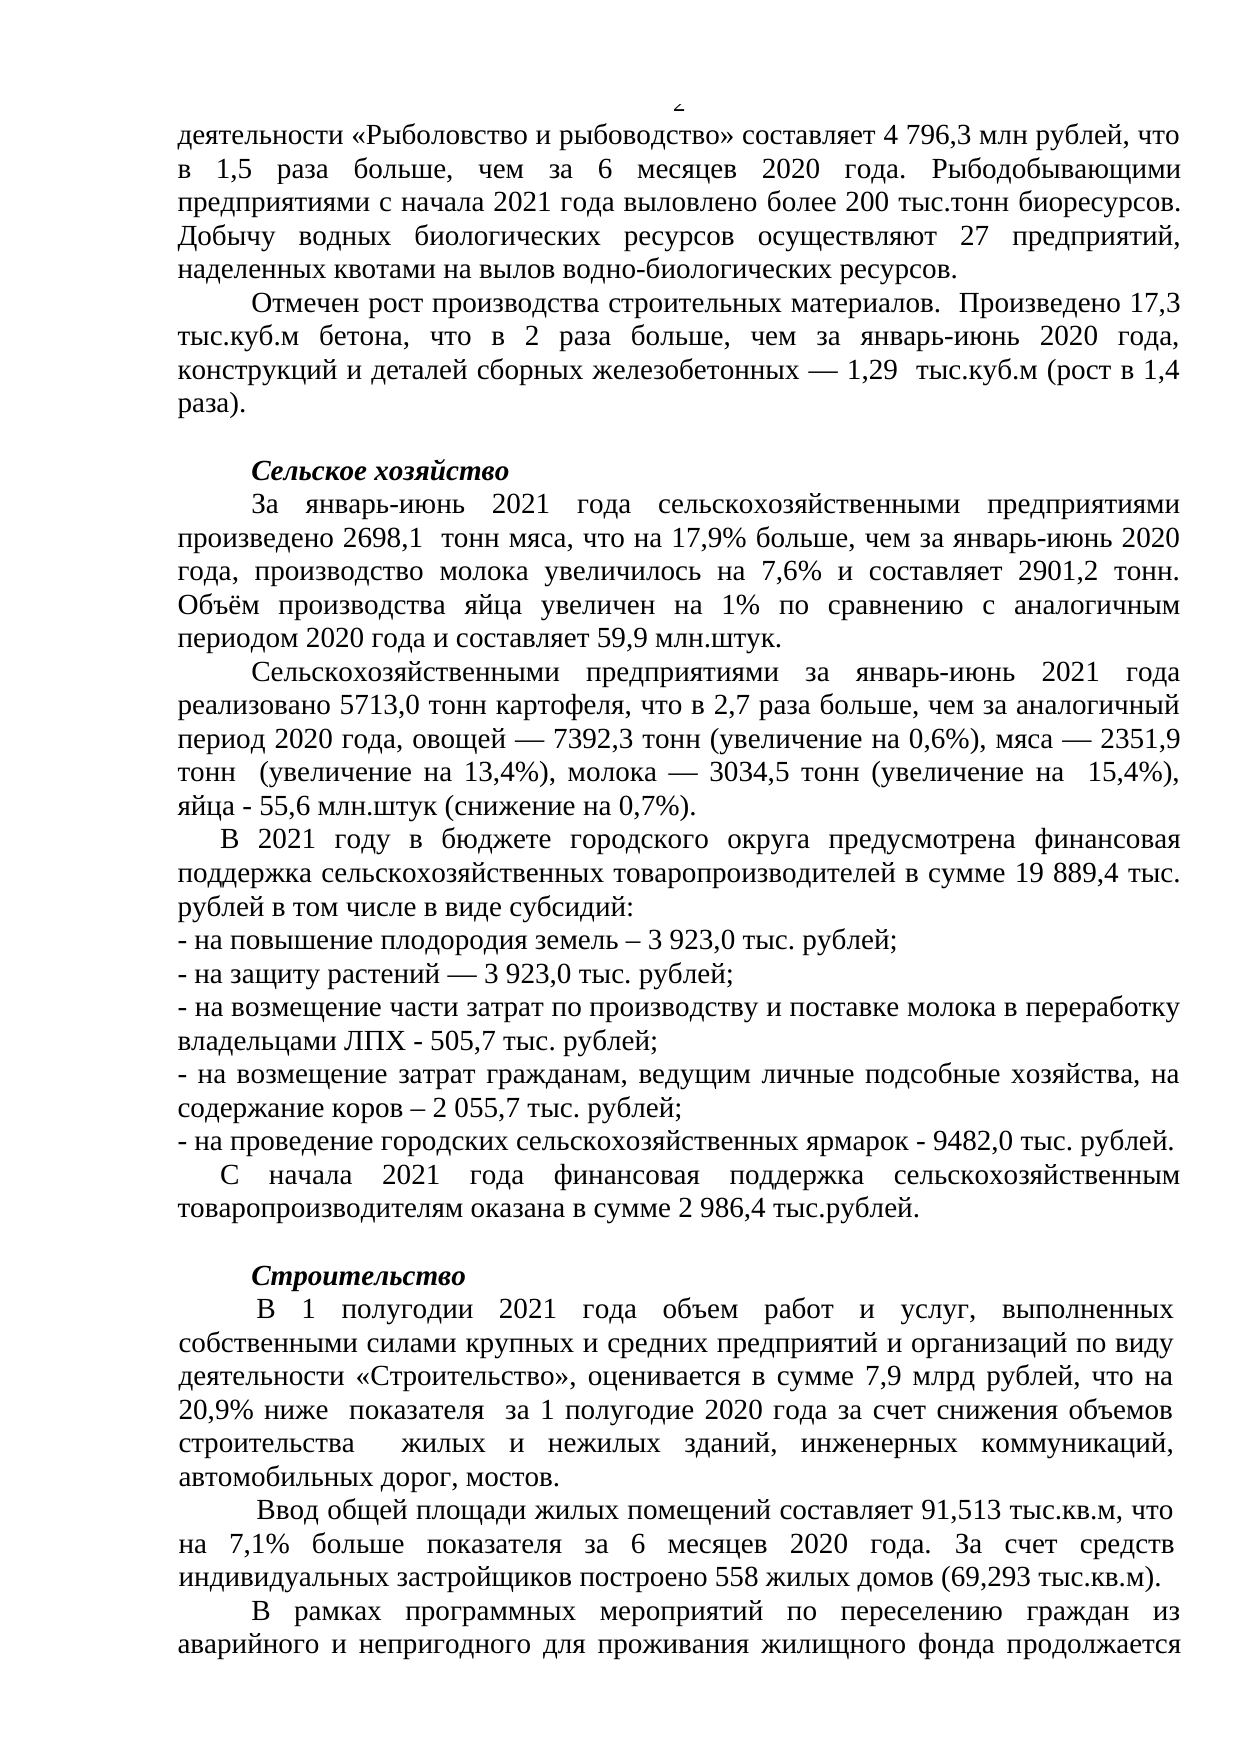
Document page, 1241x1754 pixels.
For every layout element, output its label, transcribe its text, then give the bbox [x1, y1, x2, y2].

text Сельскохозяйственными предприятиями за январь-июнь 2021 года реализовано 5713,0 тонн картофеля, что в 2,7 раза больше, чем за аналогичный период 2020 года, овощей — 7392,3 тонн (увеличение на 0,6%), мяса — 2351,9 тонн (увеличение на 13,4%), молока — 3034,5 тонн (увеличение на 15,4%), яйца - 55,6 млн.штук (снижение на 0,7%). [177, 654, 1181, 822]
text деятельности «Рыболовство и рыбоводство» составляет 4 796,3 млн рублей, что в 1,5 раза больше, чем за 6 месяцев 2020 года. Рыбодобывающими предприятиями с начала 2021 года выловлено более 200 тыс.тонн биоресурсов. Добычу водных биологических ресурсов осуществляют 27 предприятий, наделенных квотами на вылов водно-биологических ресурсов. [177, 117, 1181, 285]
text Строительство [177, 1258, 1181, 1291]
text В 2021 году в бюджете городского округа предусмотрена финансовая поддержка сельскохозяйственных товаропроизводителей в сумме 19 889,4 тыс. рублей в том числе в виде субсидий: [177, 822, 1181, 922]
text - на защиту растений — 3 923,0 тыс. рублей; [177, 956, 1181, 989]
text Отмечен рост производства строительных материалов. Произведено 17,3 тыс.куб.м бетона, что в 2 раза больше, чем за январь-июнь 2020 года, конструкций и деталей сборных железобетонных — 1,29 тыс.куб.м (рост в 1,4 раза). [177, 285, 1181, 419]
text - на возмещение части затрат по производству и поставке молока в переработку владельцами ЛПХ - 505,7 тыс. рублей; [177, 989, 1181, 1056]
text В 1 полугодии 2021 года объем работ и услуг, выполненных собственными силами крупных и средних предприятий и организаций по виду деятельности «Строительство», оценивается в сумме 7,9 млрд рублей, что на 20,9% ниже показателя за 1 полугодие 2020 года за счет снижения объемов строительства жилых и нежилых зданий, инженерных коммуникаций, автомобильных дорог, мостов. [178, 1291, 1175, 1492]
text С начала 2021 года финансовая поддержка сельскохозяйственным товаропроизводителям оказана в сумме 2 986,4 тыс.рублей. [177, 1157, 1181, 1224]
text Сельское хозяйство [177, 453, 1181, 486]
text - на возмещение затрат гражданам, ведущим личные подсобные хозяйства, на содержание коров – 2 055,7 тыс. рублей; [177, 1056, 1181, 1123]
text Ввод общей площади жилых помещений составляет 91,513 тыс.кв.м, что на 7,1% больше показателя за 6 месяцев 2020 года. За счет средств индивидуальных застройщиков построено 558 жилых домов (69,293 тыс.кв.м). [178, 1492, 1175, 1593]
text За январь-июнь 2021 года сельскохозяйственными предприятиями произведено 2698,1 тонн мяса, что на 17,9% больше, чем за январь-июнь 2020 года, производство молока увеличилось на 7,6% и составляет 2901,2 тонн. Объём производства яйца увеличен на 1% по сравнению с аналогичным периодом 2020 года и составляет 59,9 млн.штук. [177, 486, 1181, 654]
text - на проведение городских сельскохозяйственных ярмарок - 9482,0 тыс. рублей. [177, 1123, 1181, 1157]
text - на повышение плодородия земель – 3 923,0 тыс. рублей; [177, 922, 1181, 956]
text В рамках программных мероприятий по переселению граждан из аварийного и непригодного для проживания жилищного фонда продолжается [177, 1593, 1181, 1660]
